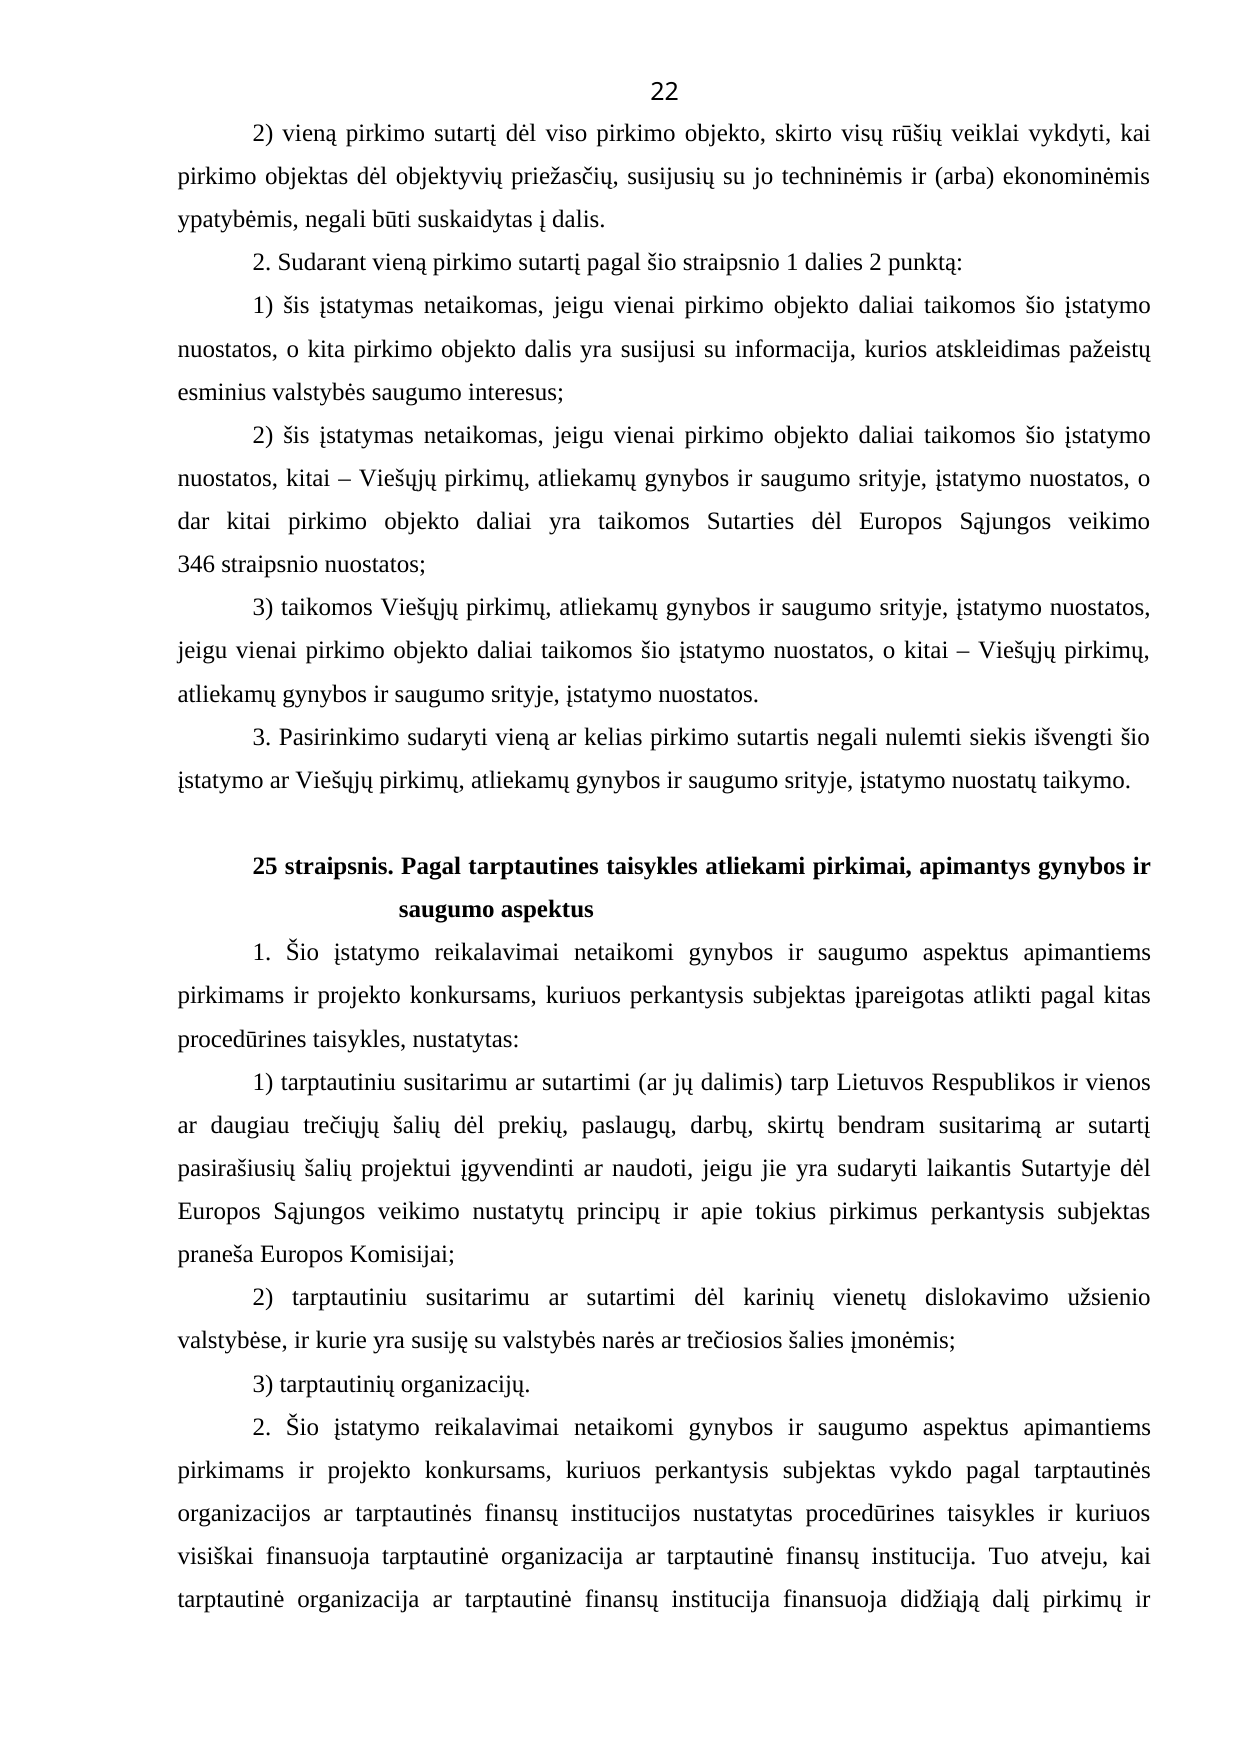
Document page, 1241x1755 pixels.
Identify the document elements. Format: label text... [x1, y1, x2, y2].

text 2) tarptautiniu susitarimu ar sutartimi dėl karinių vienetų dislokavimo užsienio valstybėse, ir kurie yra susiję su valstybės narės ar trečiosios šalies įmonėmis; [177, 1282, 1152, 1354]
text 3) tarptautinių organizacijų. [177, 1369, 1152, 1397]
text 2. Šio įstatymo reikalavimai netaikomi gynybos ir saugumo aspektus apimantiems pirkimams ir projekto konkursams, kuriuos perkantysis subjektas vykdo pagal tarptautinės organizacijos ar tarptautinės finansų institucijos nustatytas procedūrines taisykles ir kuriuos visiškai finansuoja tarptautinė organizacija ar tarptautinė finansų institucija. Tuo atveju, kai tarptautinė organizacija ar tarptautinė finansų institucija finansuoja didžiąją dalį pirkimų ir [177, 1412, 1152, 1613]
text 1. Šio įstatymo reikalavimai netaikomi gynybos ir saugumo aspektus apimantiems pirkimams ir projekto konkursams, kuriuos perkantysis subjektas įpareigotas atlikti pagal kitas procedūrines taisykles, nustatytas: [177, 937, 1152, 1052]
text 1) tarptautiniu susitarimu ar sutartimi (ar jų dalimis) tarp Lietuvos Respublikos ir vienos ar daugiau trečiųjų šalių dėl prekių, paslaugų, darbų, skirtų bendram susitarimą ar sutartį pasirašiusių šalių projektui įgyvendinti ar naudoti, jeigu jie yra sudaryti laikantis Sutartyje dėl Europos Sąjungos veikimo nustatytų principų ir apie tokius pirkimus perkantysis subjektas praneša Europos Komisijai; [177, 1067, 1152, 1268]
text 25 straipsnis. Pagal tarptautines taisykles atliekami pirkimai, apimantys gynybos ir saugumo aspektus [252, 851, 1152, 923]
text 3. Pasirinkimo sudaryti vieną ar kelias pirkimo sutartis negali nulemti siekis išvengti šio įstatymo ar Viešųjų pirkimų, atliekamų gynybos ir saugumo srityje, įstatymo nuostatų taikymo. [177, 722, 1152, 794]
text 3) taikomos Viešųjų pirkimų, atliekamų gynybos ir saugumo srityje, įstatymo nuostatos, jeigu vienai pirkimo objekto daliai taikomos šio įstatymo nuostatos, o kitai – Viešųjų pirkimų, atliekamų gynybos ir saugumo srityje, įstatymo nuostatos. [177, 592, 1152, 707]
text 1) šis įstatymas netaikomas, jeigu vienai pirkimo objekto daliai taikomos šio įstatymo nuostatos, o kita pirkimo objekto dalis yra susijusi su informacija, kurios atskleidimas pažeistų esminius valstybės saugumo interesus; [177, 291, 1152, 406]
text 2. Sudarant vieną pirkimo sutartį pagal šio straipsnio 1 dalies 2 punktą: [177, 247, 1152, 276]
text 2) vieną pirkimo sutartį dėl viso pirkimo objekto, skirto visų rūšių veiklai vykdyti, kai pirkimo objektas dėl objektyvių priežasčių, susijusių su jo techninėmis ir (arba) ekonominėmis ypatybėmis, negali būti suskaidytas į dalis. [177, 118, 1152, 233]
text 2) šis įstatymas netaikomas, jeigu vienai pirkimo objekto daliai taikomos šio įstatymo nuostatos, kitai – Viešųjų pirkimų, atliekamų gynybos ir saugumo srityje, įstatymo nuostatos, o dar kitai pirkimo objekto daliai yra taikomos Sutarties dėl Europos Sąjungos veikimo 346 straipsnio nuostatos; [177, 420, 1152, 578]
